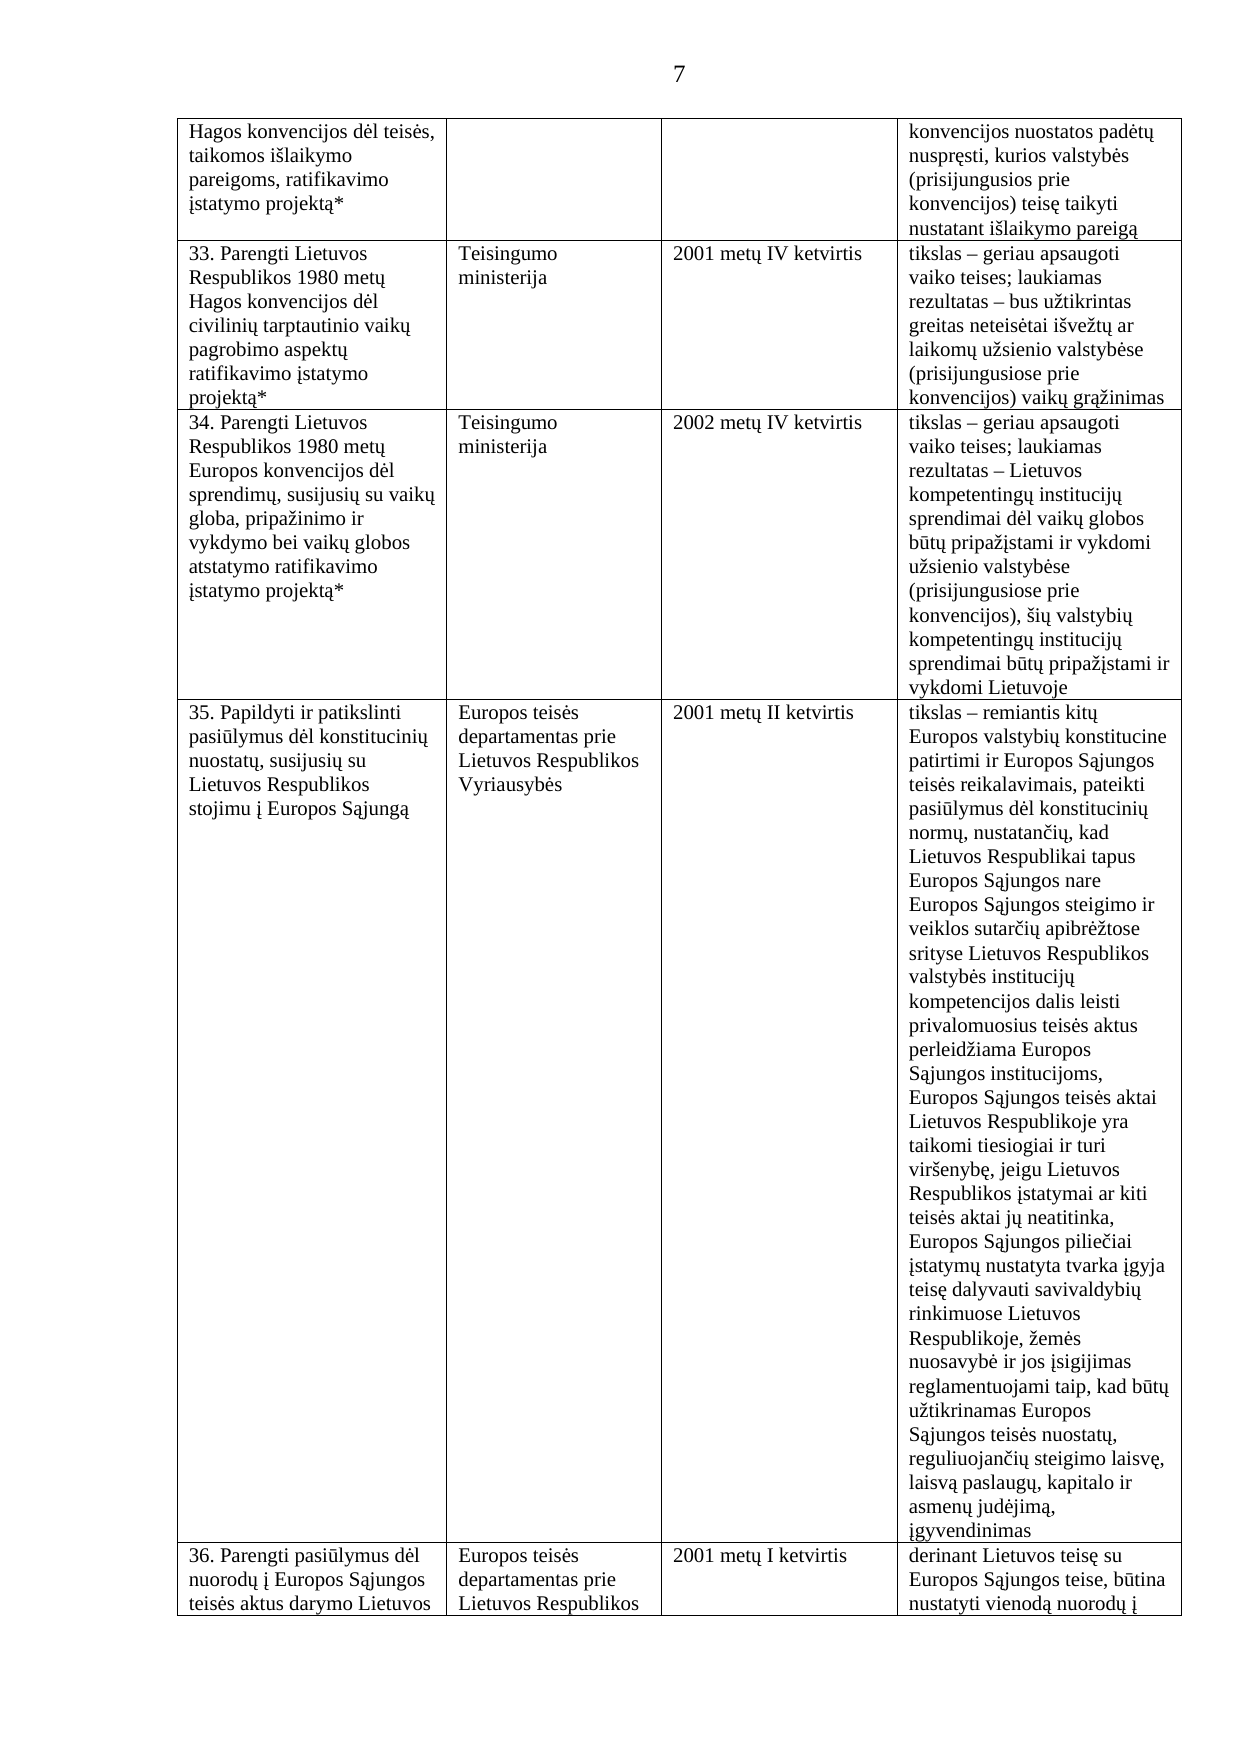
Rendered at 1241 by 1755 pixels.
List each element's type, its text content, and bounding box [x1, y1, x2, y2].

table_cell 2002 metų IV ketvirtis [662, 410, 897, 699]
table_cell 34. Parengti Lietuvos Respublikos 1980 metų Europos konvencijos dėl sprendimų, susijusių su vaikų globa, pripažinimo ir vykdymo bei vaikų globos atstatymo ratifikavimo įstatymo projektą* [178, 410, 446, 699]
table_cell konvencijos nuostatos padėtų nuspręsti, kurios valstybės (prisijungusios prie konvencijos) teisę taikyti nustatant išlaikymo pareigą [898, 119, 1181, 239]
table_cell Hagos konvencijos dėl teisės, taikomos išlaikymo pareigoms, ratifikavimo įstatymo projektą* [178, 119, 446, 239]
table_cell 36. Parengti pasiūlymus dėl nuorodų į Europos Sąjungos teisės aktus darymo Lietuvos [178, 1543, 446, 1615]
table_cell Teisingumo ministerija [447, 410, 661, 699]
table_cell tikslas – remiantis kitų Europos valstybių konstitucine patirtimi ir Europos Sąjungos teisės reikalavimais, pateikti pasiūlymus dėl konstitucinių normų, nustatančių, kad Lietuvos Respublikai tapus Europos Sąjungos nare Europos Sąjungos steigimo ir veiklos sutarčių apibrėžtose srityse Lietuvos Respublikos valstybės institucijų kompetencijos dalis leisti privalomuosius teisės aktus perleidžiama Europos Sąjungos institucijoms, Europos Sąjungos teisės aktai Lietuvos Respublikoje yra taikomi tiesiogiai ir turi viršenybę, jeigu Lietuvos Respublikos įstatymai ar kiti teisės aktai jų neatitinka, Europos Sąjungos piliečiai įstatymų nustatyta tvarka įgyja teisę dalyvauti savivaldybių rinkimuose Lietuvos Respublikoje, žemės nuosavybė ir jos įsigijimas reglamentuojami taip, kad būtų užtikrinamas Europos Sąjungos teisės nuostatų, reguliuojančių steigimo laisvę, laisvą paslaugų, kapitalo ir asmenų judėjimą, įgyvendinimas [898, 700, 1181, 1542]
table_cell [447, 119, 661, 239]
table_cell 2001 metų IV ketvirtis [662, 241, 897, 409]
table_cell Europos teisės departamentas prie Lietuvos Respublikos Vyriausybės [447, 700, 661, 1542]
table_cell 2001 metų II ketvirtis [662, 700, 897, 1542]
table_cell derinant Lietuvos teisę su Europos Sąjungos teise, būtina nustatyti vienodą nuorodų į [898, 1543, 1181, 1615]
table_cell 33. Parengti Lietuvos Respublikos 1980 metų Hagos konvencijos dėl civilinių tarptautinio vaikų pagrobimo aspektų ratifikavimo įstatymo projektą* [178, 241, 446, 409]
table_cell 2001 metų I ketvirtis [662, 1543, 897, 1615]
table_cell [662, 119, 897, 239]
table_cell Teisingumo ministerija [447, 241, 661, 409]
table_cell tikslas – geriau apsaugoti vaiko teises; laukiamas rezultatas – Lietuvos kompetentingų institucijų sprendimai dėl vaikų globos būtų pripažįstami ir vykdomi užsienio valstybėse (prisijungusiose prie konvencijos), šių valstybių kompetentingų institucijų sprendimai būtų pripažįstami ir vykdomi Lietuvoje [898, 410, 1181, 699]
table_cell tikslas – geriau apsaugoti vaiko teises; laukiamas rezultatas – bus užtikrintas greitas neteisėtai išvežtų ar laikomų užsienio valstybėse (prisijungusiose prie konvencijos) vaikų grąžinimas [898, 241, 1181, 409]
table_cell 35. Papildyti ir patikslinti pasiūlymus dėl konstitucinių nuostatų, susijusių su Lietuvos Respublikos stojimu į Europos Sąjungą [178, 700, 446, 1542]
table_cell Europos teisės departamentas prie Lietuvos Respublikos [447, 1543, 661, 1615]
